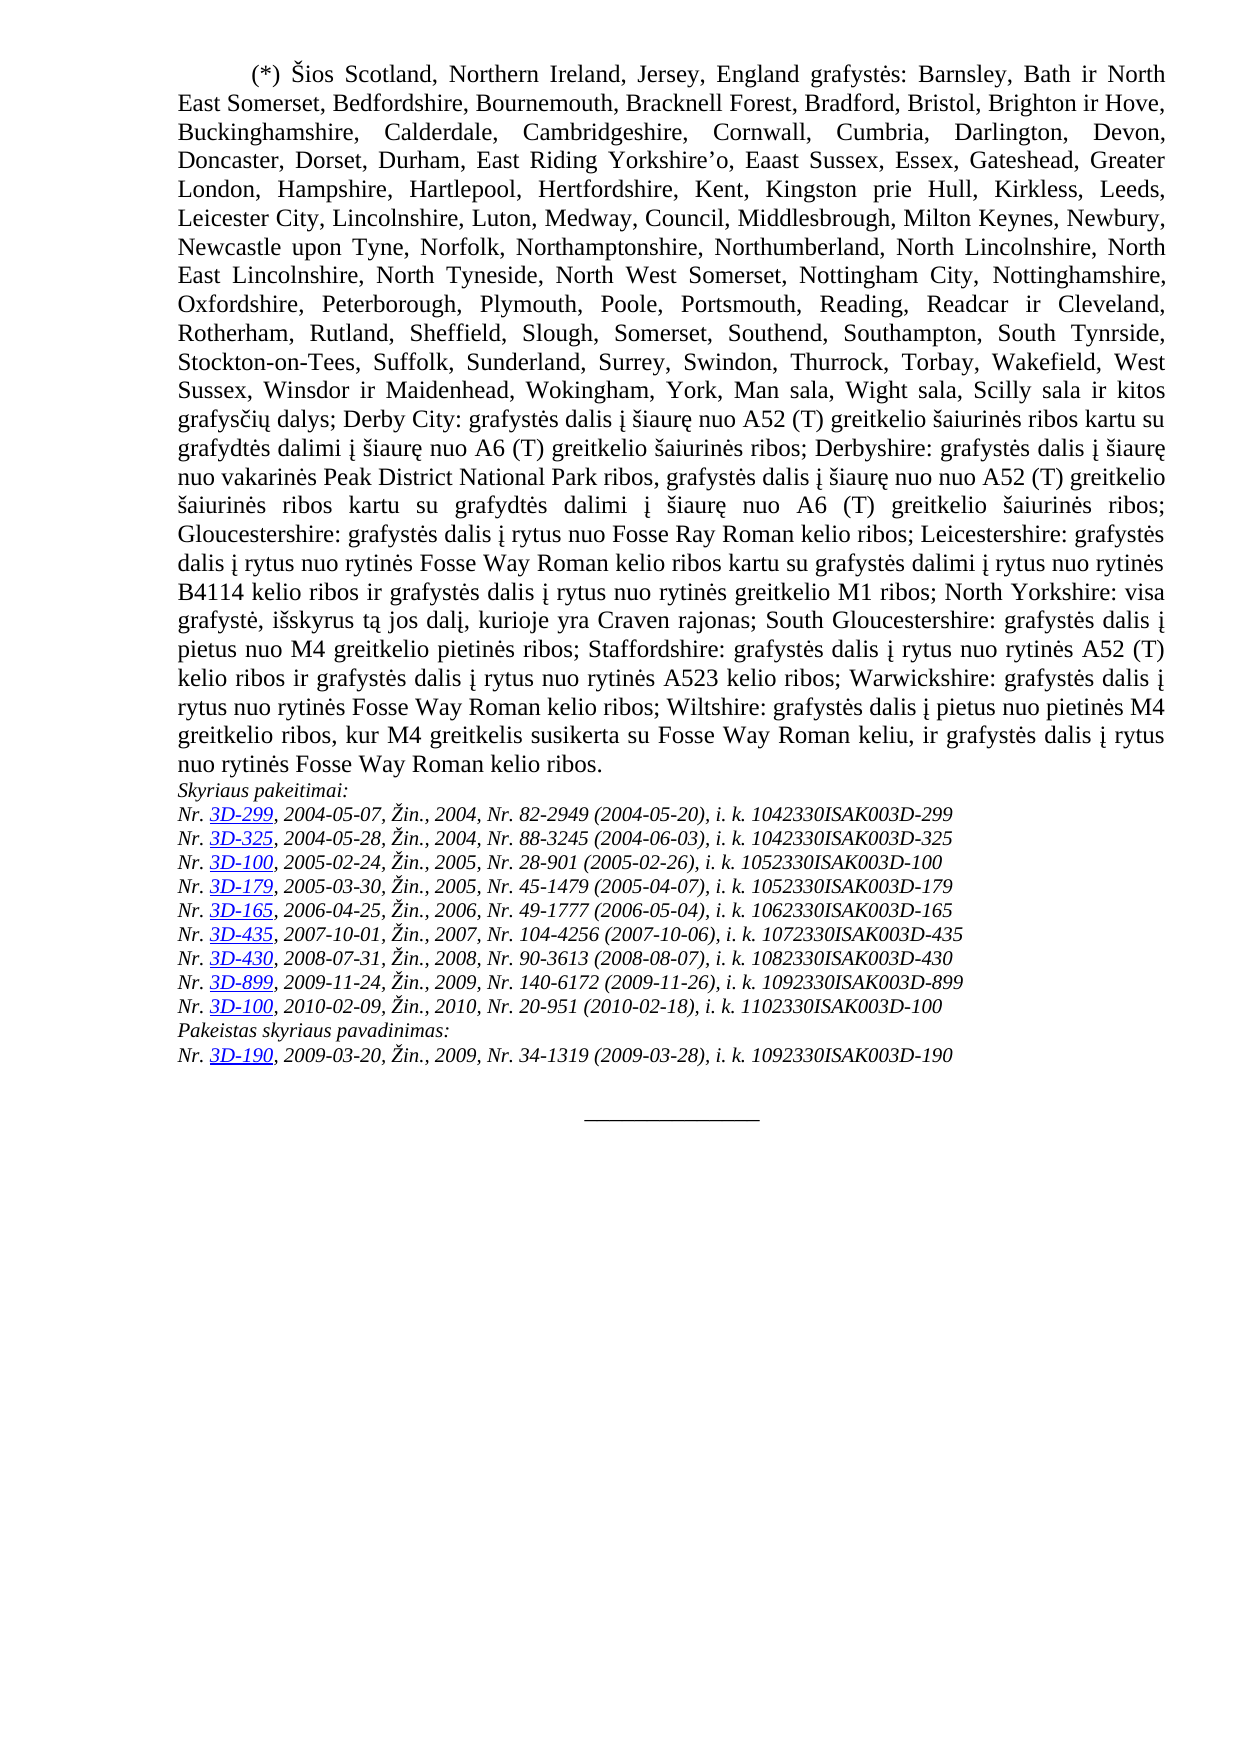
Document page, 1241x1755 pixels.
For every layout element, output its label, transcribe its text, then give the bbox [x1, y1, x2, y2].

text Nr. 3D-899, 2009-11-24, Žin., 2009, Nr. 140-6172 (2009-11-26), i. k. 1092330ISAK003D-899 [177, 970, 1166, 994]
text Nr. 3D-100, 2010-02-09, Žin., 2010, Nr. 20-951 (2010-02-18), i. k. 1102330ISAK003D-100 [177, 994, 1166, 1018]
text ______________ [177, 1095, 1166, 1124]
text Nr. 3D-435, 2007-10-01, Žin., 2007, Nr. 104-4256 (2007-10-06), i. k. 1072330ISAK003D-435 [177, 922, 1166, 946]
text (*) Šios Scotland, Northern Ireland, Jersey, England grafystės: Barnsley, Bath ir North East Somerset, Bedfordshire, Bournemouth, Bracknell Forest, Bradford, Bristol, Brighton ir Hove, Buckinghamshire, Calderdale, Cambridgeshire, Cornwall, Cumbria, Darlington, Devon, Doncaster, Dorset, Durham, East Riding Yorkshire’o, Eaast Sussex, Essex, Gateshead, Greater London, Hampshire, Hartlepool, Hertfordshire, Kent, Kingston prie Hull, Kirkless, Leeds, Leicester City, Lincolnshire, Luton, Medway, Council, Middlesbrough, Milton Keynes, Newbury, Newcastle upon Tyne, Norfolk, Northamptonshire, Northumberland, North Lincolnshire, North East Lincolnshire, North Tyneside, North West Somerset, Nottingham City, Nottinghamshire, Oxfordshire, Peterborough, Plymouth, Poole, Portsmouth, Reading, Readcar ir Cleveland, Rotherham, Rutland, Sheffield, Slough, Somerset, Southend, Southampton, South Tynrside, Stockton-on-Tees, Suffolk, Sunderland, Surrey, Swindon, Thurrock, Torbay, Wakefield, West Sussex, Winsdor ir Maidenhead, Wokingham, York, Man sala, Wight sala, Scilly sala ir kitos grafysčių dalys; Derby City: grafystės dalis į šiaurę nuo A52 (T) greitkelio šaiurinės ribos kartu su grafydtės dalimi į šiaurę nuo A6 (T) greitkelio šaiurinės ribos; Derbyshire: grafystės dalis į šiaurę nuo vakarinės Peak District National Park ribos, grafystės dalis į šiaurę nuo nuo A52 (T) greitkelio šaiurinės ribos kartu su grafydtės dalimi į šiaurę nuo A6 (T) greitkelio šaiurinės ribos; Gloucestershire: grafystės dalis į rytus nuo Fosse Ray Roman kelio ribos; Leicestershire: grafystės dalis į rytus nuo rytinės Fosse Way Roman kelio ribos kartu su grafystės dalimi į rytus nuo rytinės B4114 kelio ribos ir grafystės dalis į rytus nuo rytinės greitkelio M1 ribos; North Yorkshire: visa grafystė, išskyrus tą jos dalį, kurioje yra Craven rajonas; South Gloucestershire: grafystės dalis į pietus nuo M4 greitkelio pietinės ribos; Staffordshire: grafystės dalis į rytus nuo rytinės A52 (T) kelio ribos ir grafystės dalis į rytus nuo rytinės A523 kelio ribos; Warwickshire: grafystės dalis į rytus nuo rytinės Fosse Way Roman kelio ribos; Wiltshire: grafystės dalis į pietus nuo pietinės M4 greitkelio ribos, kur M4 greitkelis susikerta su Fosse Way Roman keliu, ir grafystės dalis į rytus nuo rytinės Fosse Way Roman kelio ribos. [177, 59, 1166, 778]
text Nr. 3D-179, 2005-03-30, Žin., 2005, Nr. 45-1479 (2005-04-07), i. k. 1052330ISAK003D-179 [177, 874, 1166, 898]
text Nr. 3D-325, 2004-05-28, Žin., 2004, Nr. 88-3245 (2004-06-03), i. k. 1042330ISAK003D-325 [177, 826, 1166, 850]
text Nr. 3D-165, 2006-04-25, Žin., 2006, Nr. 49-1777 (2006-05-04), i. k. 1062330ISAK003D-165 [177, 898, 1166, 922]
text Skyriaus pakeitimai: [177, 778, 1166, 802]
text Nr. 3D-430, 2008-07-31, Žin., 2008, Nr. 90-3613 (2008-08-07), i. k. 1082330ISAK003D-430 [177, 946, 1166, 970]
text Pakeistas skyriaus pavadinimas: [177, 1018, 1166, 1042]
text Nr. 3D-190, 2009-03-20, Žin., 2009, Nr. 34-1319 (2009-03-28), i. k. 1092330ISAK003D-190 [177, 1042, 1166, 1067]
text Nr. 3D-299, 2004-05-07, Žin., 2004, Nr. 82-2949 (2004-05-20), i. k. 1042330ISAK003D-299 [177, 802, 1166, 826]
text Nr. 3D-100, 2005-02-24, Žin., 2005, Nr. 28-901 (2005-02-26), i. k. 1052330ISAK003D-100 [177, 850, 1166, 874]
